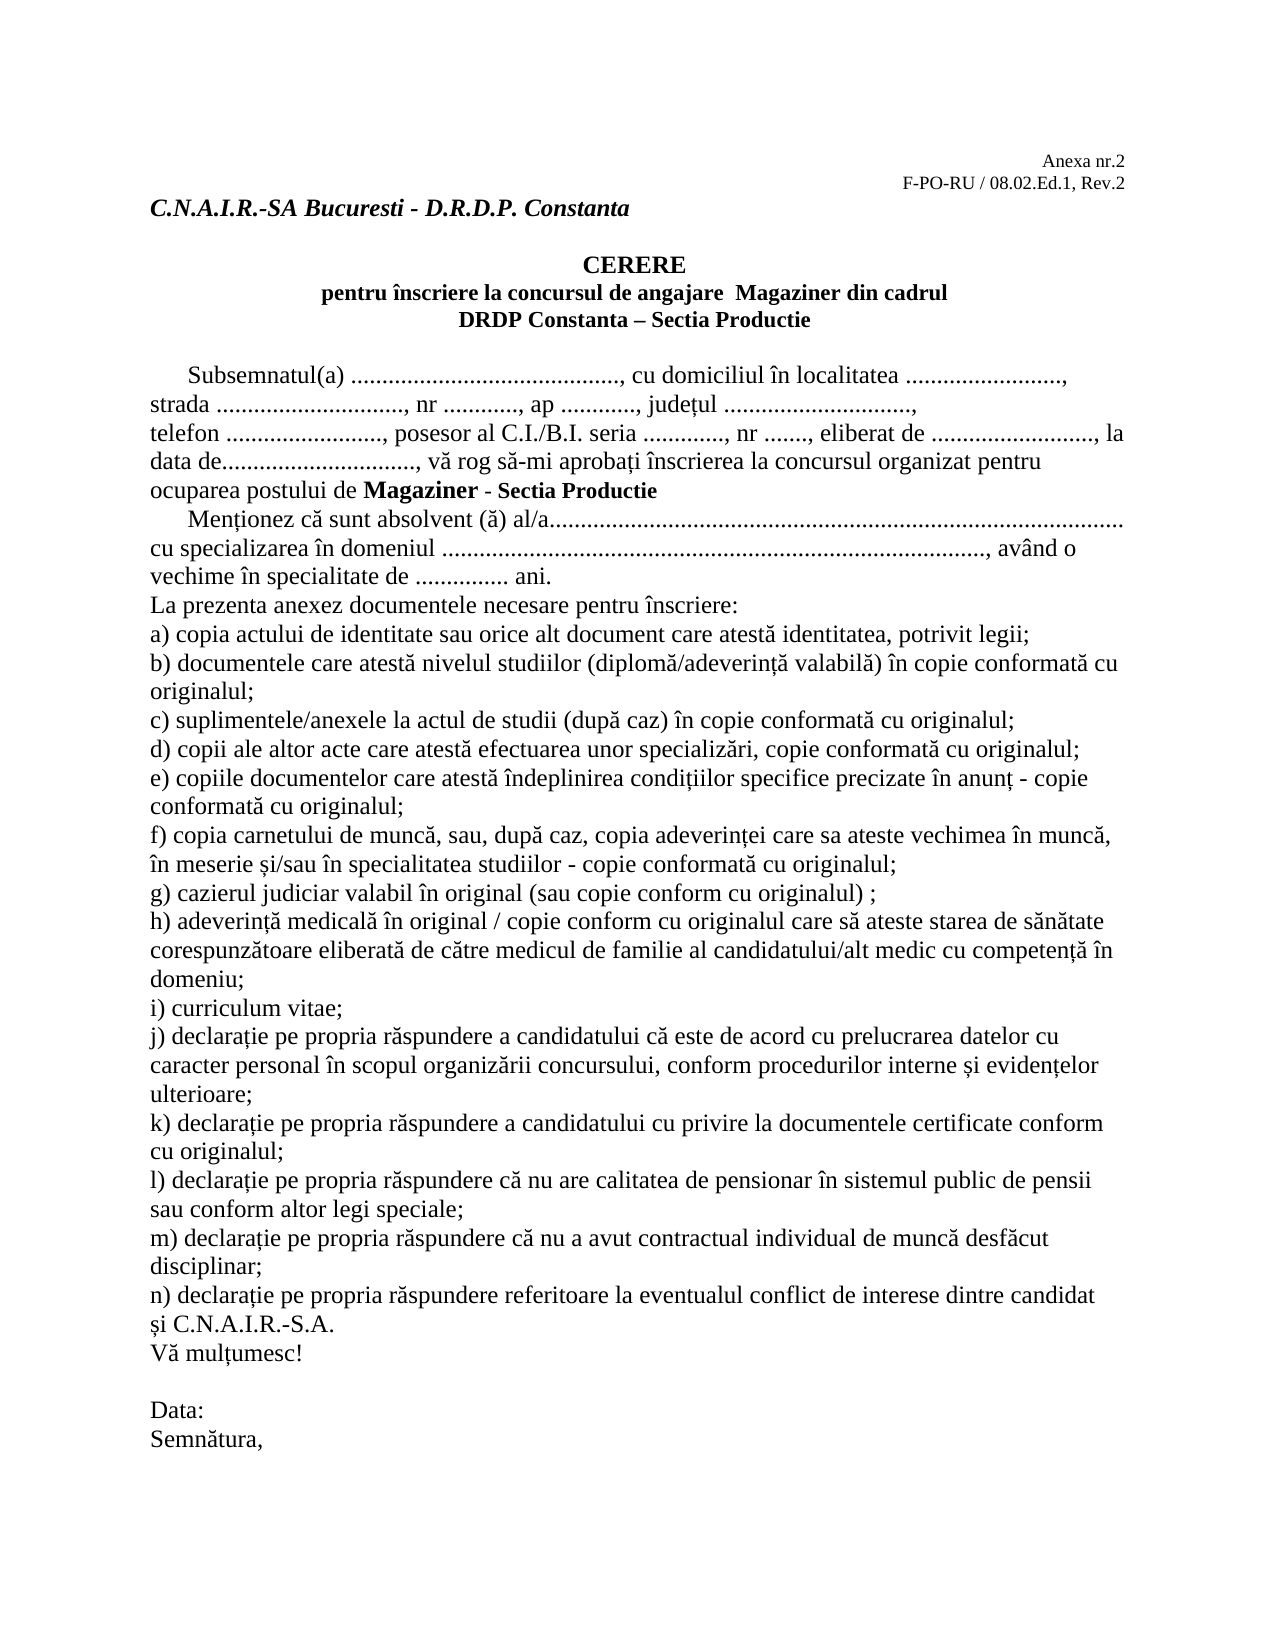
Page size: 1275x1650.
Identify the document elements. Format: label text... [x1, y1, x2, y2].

text Subsemnatul(a) ..........................................., cu domiciliul în localitatea ........................., strada .............................., nr ............, ap ............, județul .............................., telefon ........................., posesor al C.I./B.I. seria ............., nr ......., eliberat de .........................., la data de..............................., vă rog să-mi aprobați înscrierea la concursul organizat pentru ocuparea postului de Magaziner - Sectia Productie [150, 360, 1125, 504]
text La prezenta anexez documentele necesare pentru înscriere: [150, 590, 1125, 619]
text a) copia actului de identitate sau orice alt document care atestă identitatea, potrivit legii; b) documentele care atestă nivelul studiilor (diplomă/adeverință valabilă) în copie conformată cu originalul; c) suplimentele/anexele la actul de studii (după caz) în copie conformată cu originalul; d) copii ale altor acte care atestă efectuarea unor specializări, copie conformată cu originalul; e) copiile documentelor care atestă îndeplinirea condițiilor specifice precizate în anunț - copie conformată cu originalul; f) copia carnetului de muncă, sau, după caz, copia adeverinței care sa ateste vechimea în muncă, în meserie și/sau în specialitatea studiilor - copie conformată cu originalul; g) cazierul judiciar valabil în original (sau copie conform cu originalul) ; h) adeverință medicală în original / copie conform cu originalul care să ateste starea de sănătate corespunzătoare eliberată de către medicul de familie al candidatului/alt medic cu competență în domeniu; i) curriculum vitae; j) declarație pe propria răspundere a candidatului că este de acord cu prelucrarea datelor cu caracter personal în scopul organizării concursului, conform procedurilor interne și evidențelor ulterioare; [150, 619, 1125, 1108]
text n) declarație pe propria răspundere referitoare la eventualul conflict de interese dintre candidat și C.N.A.I.R.-S.A. [150, 1280, 1116, 1338]
text Anexa nr.2 [150, 150, 1125, 172]
text m) declarație pe propria răspundere că nu a avut contractual individual de muncă desfăcut disciplinar; [150, 1223, 1125, 1280]
text CERERE pentru înscriere la concursul de angajare Magaziner din cadrul [150, 251, 1125, 306]
text C.N.A.I.R.-SA Bucuresti - D.R.D.P. Constanta [150, 193, 1125, 222]
text Data: Semnătura, [150, 1395, 1116, 1453]
text DRDP Constanta – Sectia Productie [150, 306, 1125, 332]
text Vă mulțumesc! [150, 1338, 1116, 1366]
text l) declarație pe propria răspundere că nu are calitatea de pensionar în sistemul public de pensii sau conform altor legi speciale; [150, 1165, 1116, 1223]
text Menționez că sunt absolvent (ă) al/a............................................................................................ cu specializarea în domeniul ......................................................................................., având o vechime în specialitate de ............... ani. [150, 504, 1125, 590]
text k) declarație pe propria răspundere a candidatului cu privire la documentele certificate conform cu originalul; [150, 1108, 1125, 1165]
text F-PO-RU / 08.02.Ed.1, Rev.2 [150, 172, 1125, 193]
